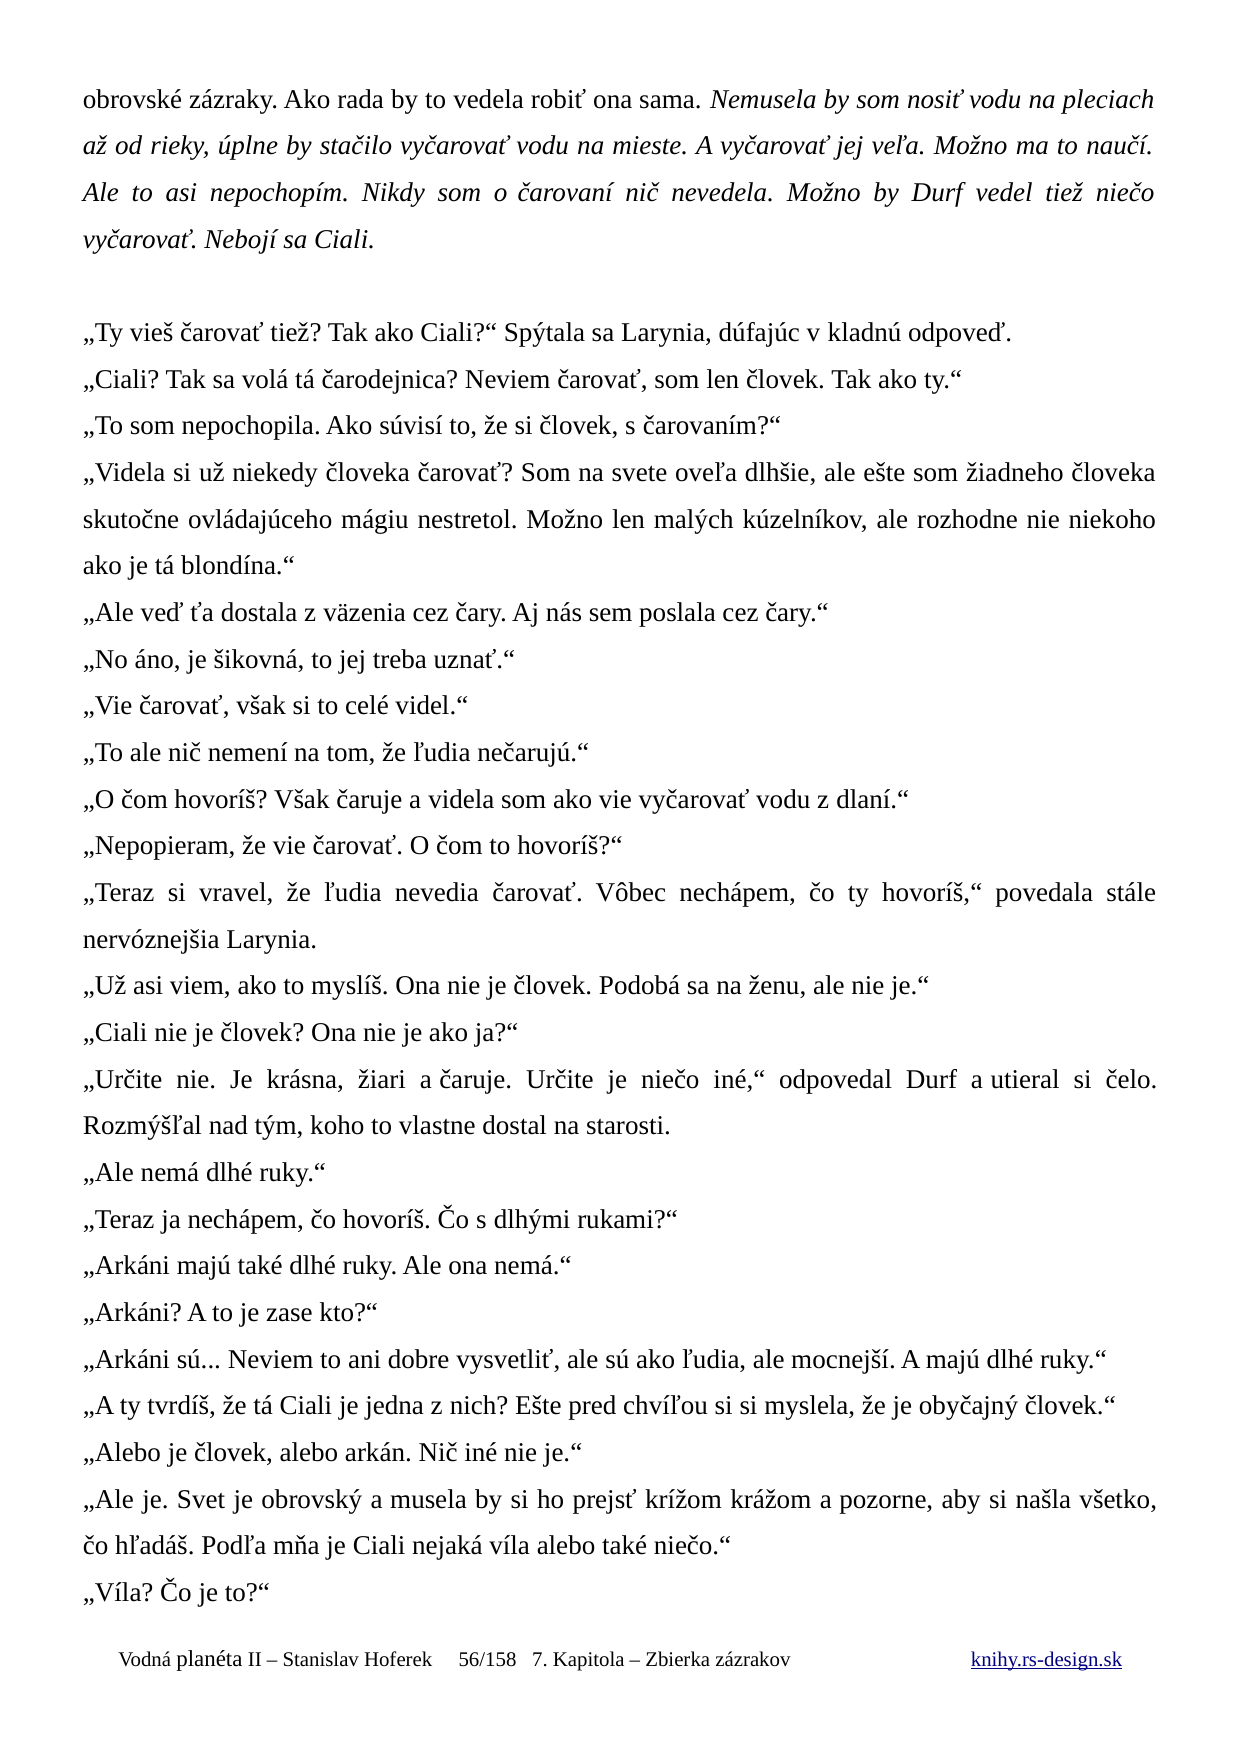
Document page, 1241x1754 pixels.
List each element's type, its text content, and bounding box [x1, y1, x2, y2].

text „To som nepochopila. Ako súvisí to, že si človek, s čarovaním?“ [83, 409, 1157, 441]
text „No áno, je šikovná, to jej treba uznať.“ [83, 643, 1157, 674]
text „Arkáni sú... Neviem to ani dobre vysvetliť, ale sú ako ľudia, ale mocnejší. A majú dlhé ruky.“ [83, 1343, 1157, 1374]
text „To ale nič nemení na tom, že ľudia nečarujú.“ [83, 736, 1157, 767]
text „Nepopieram, že vie čarovať. O čom to hovoríš?“ [83, 829, 1157, 861]
text „Alebo je človek, alebo arkán. Nič iné nie je.“ [83, 1436, 1157, 1467]
text „Ale je. Svet je obrovský a musela by si ho prejsť krížom krážom a pozorne, aby si našla všetko, čo hľadáš. Podľa mňa je Ciali nejaká víla alebo také niečo.“ [83, 1483, 1157, 1561]
text „Arkáni majú také dlhé ruky. Ale ona nemá.“ [83, 1249, 1157, 1281]
text „Videla si už niekedy človeka čarovať? Som na svete oveľa dlhšie, ale ešte som žiadneho človeka skutočne ovládajúceho mágiu nestretol. Možno len malých kúzelníkov, ale rozhodne nie niekoho ako je tá blondína.“ [83, 456, 1157, 581]
text „Ciali? Tak sa volá tá čarodejnica? Neviem čarovať, som len človek. Tak ako ty.“ [83, 363, 1157, 394]
text „Ale veď ťa dostala z väzenia cez čary. Aj nás sem poslala cez čary.“ [83, 596, 1157, 627]
text „Arkáni? A to je zase kto?“ [83, 1296, 1157, 1327]
text „Už asi viem, ako to myslíš. Ona nie je človek. Podobá sa na ženu, ale nie je.“ [83, 969, 1157, 1001]
text „Víla? Čo je to?“ [83, 1576, 1157, 1607]
text „Teraz ja nechápem, čo hovoríš. Čo s dlhými rukami?“ [83, 1203, 1157, 1234]
text „O čom hovoríš? Však čaruje a videla som ako vie vyčarovať vodu z dlaní.“ [83, 783, 1157, 814]
text „Ty vieš čarovať tiež? Tak ako Ciali?“ Spýtala sa Larynia, dúfajúc v kladnú odpoveď. [83, 316, 1157, 347]
text „Určite nie. Je krásna, žiari a čaruje. Určite je niečo iné,“ odpovedal Durf a utieral si čelo. Rozmýšľal nad tým, koho to vlastne dostal na starosti. [83, 1063, 1157, 1141]
text obrovské zázraky. Ako rada by to vedela robiť ona sama. Nemusela by som nosiť vodu na pleciach až od rieky, úplne by stačilo vyčarovať vodu na mieste. A vyčarovať jej veľa. Možno ma to naučí. Ale to asi nepochopím. Nikdy som o čarovaní nič nevedela. Možno by Durf vedel tiež niečo vyčarovať. Nebojí sa Ciali. [83, 83, 1157, 254]
text „Teraz si vravel, že ľudia nevedia čarovať. Vôbec nechápem, čo ty hovoríš,“ povedala stále nervóznejšia Larynia. [83, 876, 1157, 954]
text „Ciali nie je človek? Ona nie je ako ja?“ [83, 1016, 1157, 1047]
text „Vie čarovať, však si to celé videl.“ [83, 689, 1157, 721]
text „A ty tvrdíš, že tá Ciali je jedna z nich? Ešte pred chvíľou si si myslela, že je obyčajný človek.“ [83, 1389, 1157, 1421]
text „Ale nemá dlhé ruky.“ [83, 1156, 1157, 1187]
